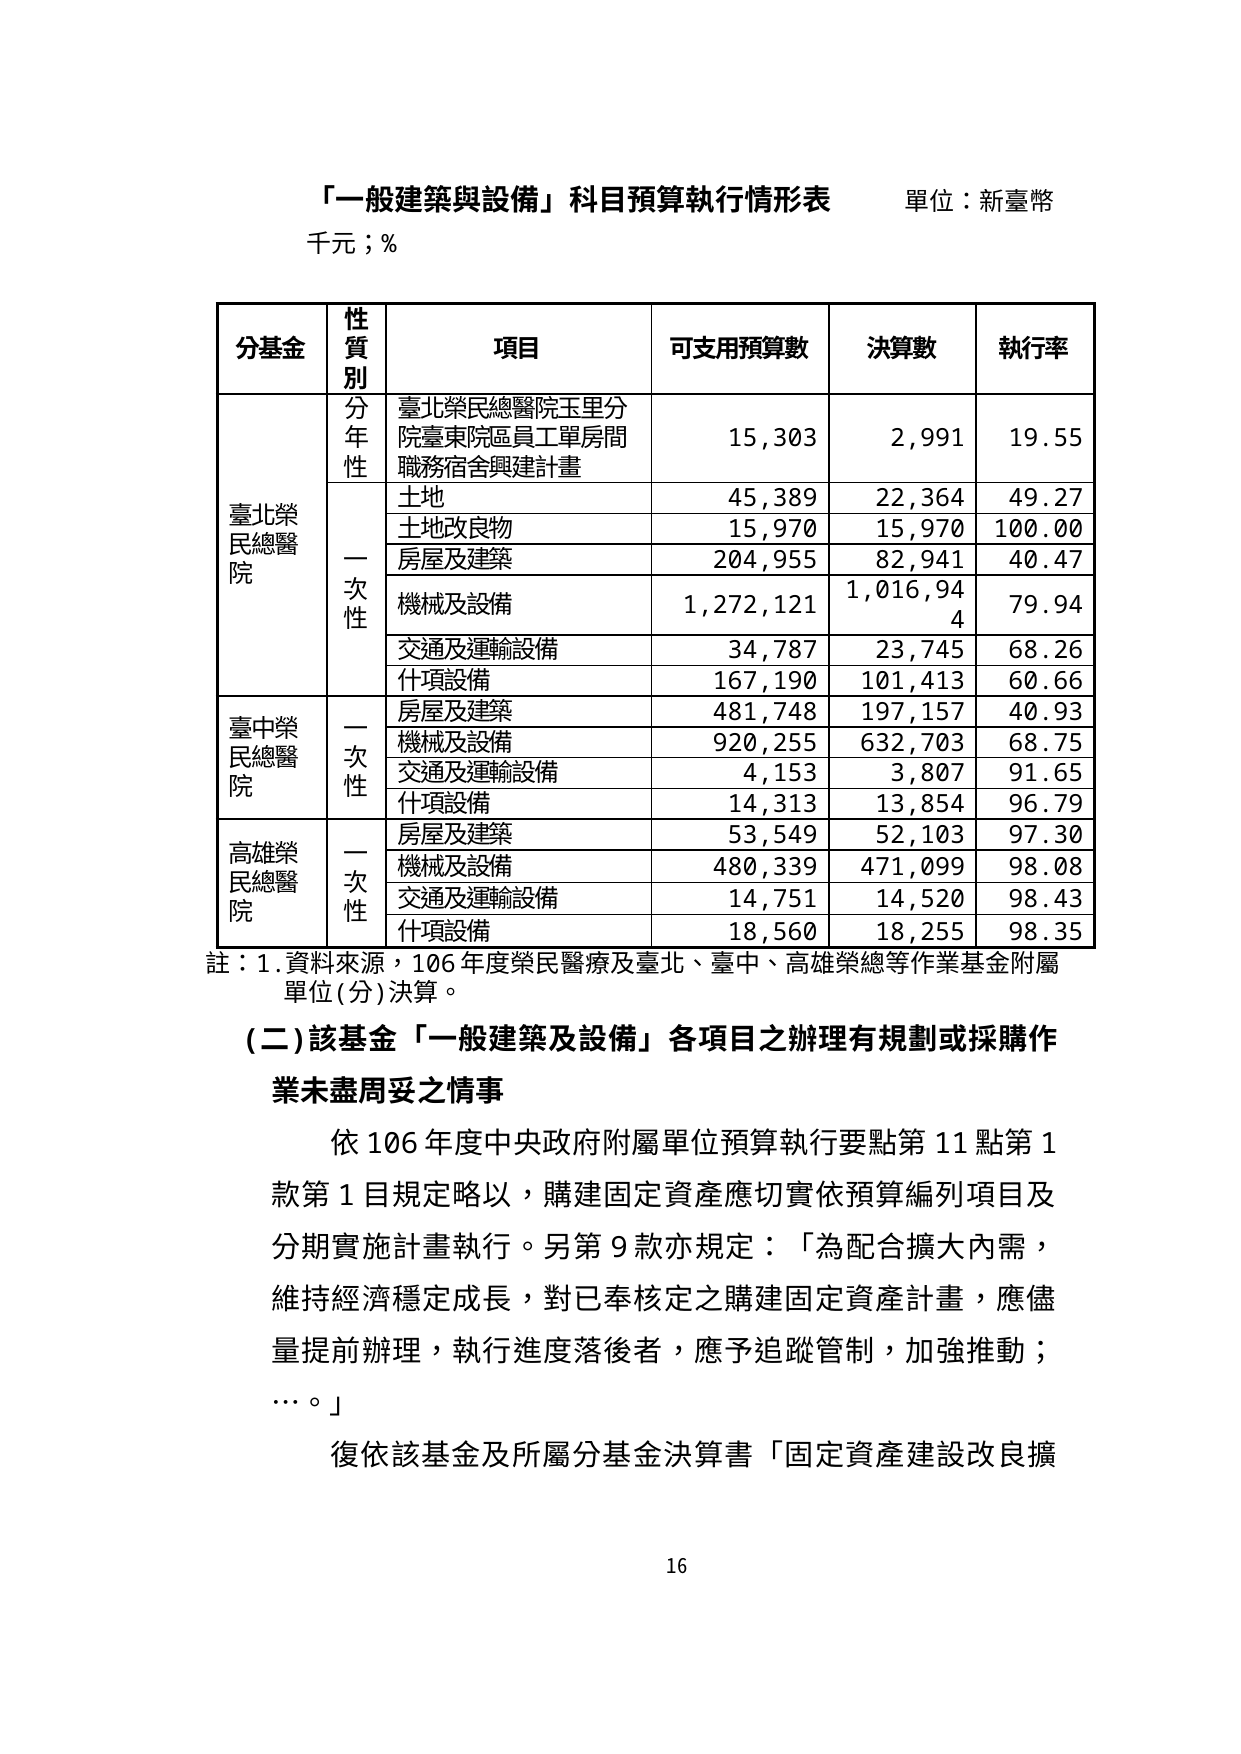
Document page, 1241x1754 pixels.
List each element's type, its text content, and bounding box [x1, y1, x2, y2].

table_cell 18,255 [830, 915, 975, 946]
table_cell 14,313 [652, 789, 828, 818]
table_cell 98.35 [977, 915, 1093, 946]
table_cell 15,970 [830, 514, 975, 543]
table_cell 98.43 [977, 883, 1093, 914]
table_cell 23,745 [830, 636, 975, 665]
table_header 性質別 [328, 305, 385, 393]
table_cell 15,303 [652, 395, 828, 482]
table_cell 1,272,121 [652, 576, 828, 634]
table_header 執行率 [977, 305, 1093, 393]
table_cell 68.75 [977, 728, 1093, 757]
table_cell 一 次 性 [328, 820, 385, 946]
table_cell 13,854 [830, 789, 975, 818]
table_cell 91.65 [977, 758, 1093, 788]
table_cell 101,413 [830, 666, 975, 695]
table_cell 什項設備 [387, 666, 651, 695]
table_cell 197,157 [830, 697, 975, 726]
table_cell 82,941 [830, 545, 975, 574]
table_cell 96.79 [977, 789, 1093, 818]
table_cell 471,099 [830, 851, 975, 881]
table_cell 機械及設備 [387, 728, 651, 757]
text 「一般建築與設備」科目預算執行情形表 單位：新臺幣千元；% [204, 177, 1072, 261]
table_cell 204,955 [652, 545, 828, 574]
table_header 可支用預算數 [652, 305, 828, 393]
table_cell 3,807 [830, 758, 975, 788]
table_cell 19.55 [977, 395, 1093, 482]
table_cell 40.93 [977, 697, 1093, 726]
table_cell 房屋及建築 [387, 545, 651, 574]
text 依106年度中央政府附屬單位預算執行要點第11點第1款第1目規定略以，購建固定資產應切實依預算編列項目及分期實施計畫執行。另第9款亦規定：「為配合擴大內需，維持經濟穩定成長，對已奉核定之購建固定資產計畫，應儘量提前辦理，執行進度落後者，應予追蹤管制，加強推動；…。」 [271, 1112, 1058, 1424]
table_cell 45,389 [652, 483, 828, 513]
table_cell 臺中榮民總醫院 [219, 697, 326, 818]
table_cell 53,549 [652, 820, 828, 849]
text 復依該基金及所屬分基金決算書「固定資產建設改良擴充計畫預算與實際進度比較表」所列，上開「一般建築及設備」部分項目執行進度未盡理想主要係「臺北榮民總醫院玉里分院臺東院區員工單房間職務宿舍興建計畫」工程發包經2次招標流標，於106年6月始完成合約簽定，致開工期程較預計延遲、臺北榮總本院有償撥用4筆土地，其中涉及法定空地分割證明疑義、臺中榮總新門診大樓之公共藝術設置雖已施工完成，惟尚有結構安全疑慮，廠商補結構技師簽證中、部分機械及設備因細部規劃時間較久，於年底甫完成招標、部分設備未及於106年底前交貨、驗收等所致（詳附表2）。該基金106年度辦理「一般建築及設備」部分項目預算執行情形未盡理想，有待檢討改善。 [271, 1424, 1058, 1476]
table_cell 交通及運輸設備 [387, 883, 651, 914]
text (二)該基金「一般建築及設備」各項目之辦理有規劃或採購作業未盡周妥之情事 [242, 1007, 1058, 1112]
table_cell 167,190 [652, 666, 828, 695]
table_cell 52,103 [830, 820, 975, 849]
table_cell 68.26 [977, 636, 1093, 665]
table_cell 什項設備 [387, 915, 651, 946]
table_cell 632,703 [830, 728, 975, 757]
table_cell 22,364 [830, 483, 975, 513]
table_cell 97.30 [977, 820, 1093, 849]
table_cell 臺北榮民總醫院 [219, 395, 326, 695]
table_cell 15,970 [652, 514, 828, 543]
table_cell 土地 [387, 483, 651, 513]
table_header 決算數 [830, 305, 975, 393]
table_cell 高雄榮民總醫院 [219, 820, 326, 946]
text 註：1.資料來源，106年度榮民醫療及臺北、臺中、高雄榮總等作業基金附屬單位(分)決算。 [206, 949, 1072, 1007]
table_cell 40.47 [977, 545, 1093, 574]
table_cell 480,339 [652, 851, 828, 881]
table_cell 18,560 [652, 915, 828, 946]
table_cell 土地改良物 [387, 514, 651, 543]
table_cell 920,255 [652, 728, 828, 757]
table_cell 60.66 [977, 666, 1093, 695]
table_cell 14,520 [830, 883, 975, 914]
table_header 項目 [387, 305, 651, 393]
table_cell 房屋及建築 [387, 820, 651, 849]
table_cell 1,016,944 [830, 576, 975, 634]
table_cell 房屋及建築 [387, 697, 651, 726]
table_cell 交通及運輸設備 [387, 636, 651, 665]
table_cell 34,787 [652, 636, 828, 665]
table_cell 交通及運輸設備 [387, 758, 651, 788]
table_header 分基金 [219, 305, 326, 393]
table_cell 79.94 [977, 576, 1093, 634]
table_cell 4,153 [652, 758, 828, 788]
table_cell 100.00 [977, 514, 1093, 543]
table_cell 機械及設備 [387, 576, 651, 634]
table_cell 分年性 [328, 395, 385, 482]
table_cell 一 次 性 [328, 697, 385, 818]
table_cell 14,751 [652, 883, 828, 914]
table_cell 一 次 性 [328, 483, 385, 695]
table_cell 臺北榮民總醫院玉里分院臺東院區員工單房間職務宿舍興建計畫 [387, 395, 651, 482]
table_cell 98.08 [977, 851, 1093, 881]
table_cell 49.27 [977, 483, 1093, 513]
table_cell 2,991 [830, 395, 975, 482]
table_cell 什項設備 [387, 789, 651, 818]
table_cell 機械及設備 [387, 851, 651, 881]
table_cell 481,748 [652, 697, 828, 726]
